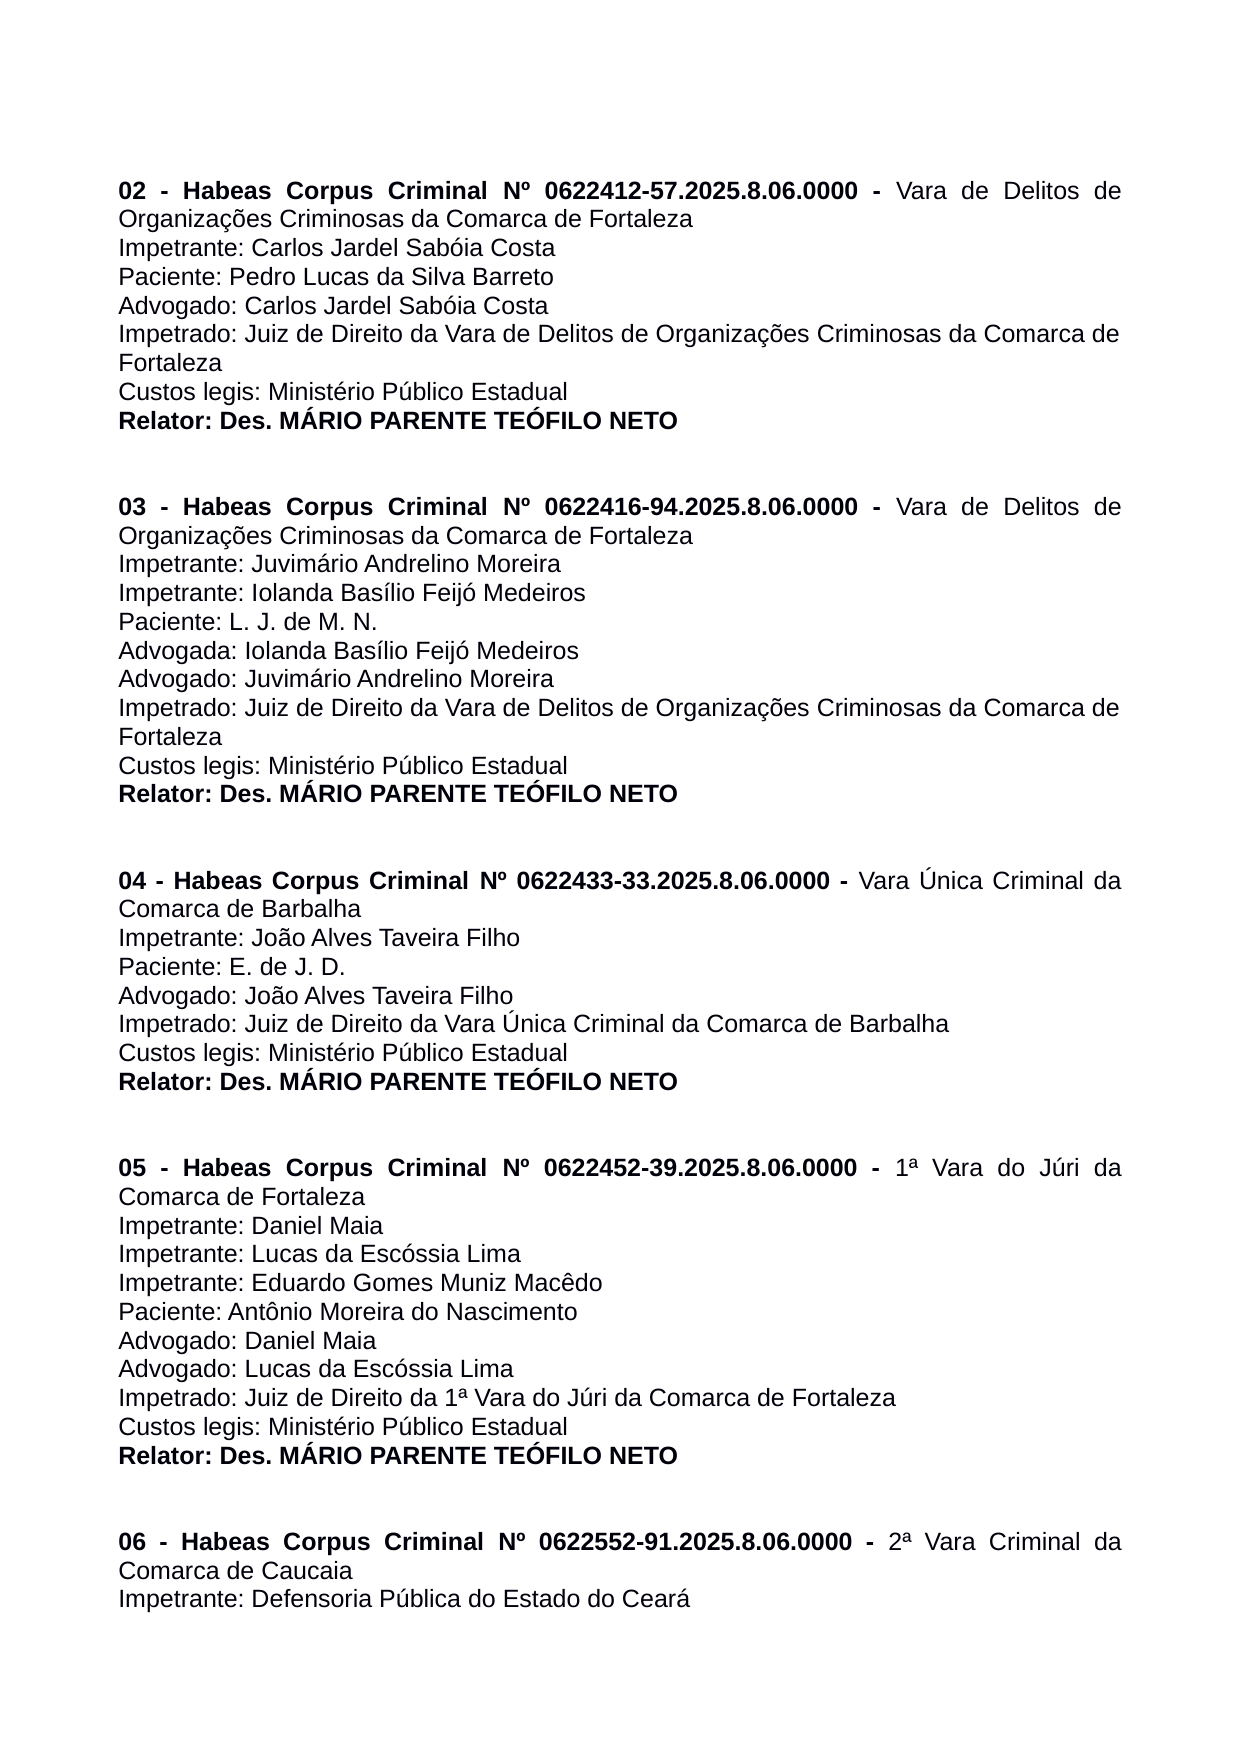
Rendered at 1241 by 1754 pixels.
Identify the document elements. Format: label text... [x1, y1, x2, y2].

text Paciente: E. de J. D. [118, 952, 1122, 981]
text Advogado: Juvimário Andrelino Moreira [118, 664, 1122, 693]
text Impetrado: Juiz de Direito da 1ª Vara do Júri da Comarca de Fortaleza [118, 1383, 1122, 1412]
text Advogado: Carlos Jardel Sabóia Costa [118, 291, 1122, 319]
text Advogado: Daniel Maia [118, 1326, 1122, 1354]
text Paciente: L. J. de M. N. [118, 607, 1122, 636]
text 04 - Habeas Corpus Criminal Nº 0622433-33.2025.8.06.0000 - Vara Única Criminal da Comarca de Barbalha [118, 866, 1122, 923]
text Impetrante: Daniel Maia [118, 1211, 1122, 1239]
text Custos legis: Ministério Público Estadual [118, 377, 1122, 406]
text Paciente: Antônio Moreira do Nascimento [118, 1297, 1122, 1326]
text Impetrado: Juiz de Direito da Vara de Delitos de Organizações Criminosas da Comarca de Fortaleza [118, 693, 1122, 751]
text Custos legis: Ministério Público Estadual [118, 1412, 1122, 1441]
text Relator: Des. MÁRIO PARENTE TEÓFILO NETO [118, 406, 1122, 434]
text Advogado: Lucas da Escóssia Lima [118, 1354, 1122, 1383]
text 03 - Habeas Corpus Criminal Nº 0622416-94.2025.8.06.0000 - Vara de Delitos de Organizações Criminosas da Comarca de Fortaleza [118, 492, 1122, 549]
text Impetrante: Juvimário Andrelino Moreira [118, 549, 1122, 578]
text Impetrado: Juiz de Direito da Vara Única Criminal da Comarca de Barbalha [118, 1009, 1122, 1038]
text 02 - Habeas Corpus Criminal Nº 0622412-57.2025.8.06.0000 - Vara de Delitos de Organizações Criminosas da Comarca de Fortaleza [118, 176, 1122, 233]
text Custos legis: Ministério Público Estadual [118, 1038, 1122, 1067]
text Custos legis: Ministério Público Estadual [118, 751, 1122, 779]
text Impetrante: Iolanda Basílio Feijó Medeiros [118, 578, 1122, 607]
text Advogado: João Alves Taveira Filho [118, 981, 1122, 1009]
text Relator: Des. MÁRIO PARENTE TEÓFILO NETO [118, 1441, 1122, 1469]
text Impetrante: Defensoria Pública do Estado do Ceará [118, 1584, 1122, 1613]
text Relator: Des. MÁRIO PARENTE TEÓFILO NETO [118, 779, 1122, 808]
text Advogada: Iolanda Basílio Feijó Medeiros [118, 636, 1122, 664]
text 05 - Habeas Corpus Criminal Nº 0622452-39.2025.8.06.0000 - 1ª Vara do Júri da Comarca de Fortaleza [118, 1153, 1122, 1211]
text Relator: Des. MÁRIO PARENTE TEÓFILO NETO [118, 1067, 1122, 1096]
text 06 - Habeas Corpus Criminal Nº 0622552-91.2025.8.06.0000 - 2ª Vara Criminal da Comarca de Caucaia [118, 1527, 1122, 1584]
text Impetrante: Lucas da Escóssia Lima [118, 1239, 1122, 1268]
text Impetrante: Carlos Jardel Sabóia Costa [118, 233, 1122, 262]
text Impetrante: João Alves Taveira Filho [118, 923, 1122, 952]
text Impetrado: Juiz de Direito da Vara de Delitos de Organizações Criminosas da Comarca de Fortaleza [118, 319, 1122, 377]
text Impetrante: Eduardo Gomes Muniz Macêdo [118, 1268, 1122, 1297]
text Paciente: Pedro Lucas da Silva Barreto [118, 262, 1122, 291]
